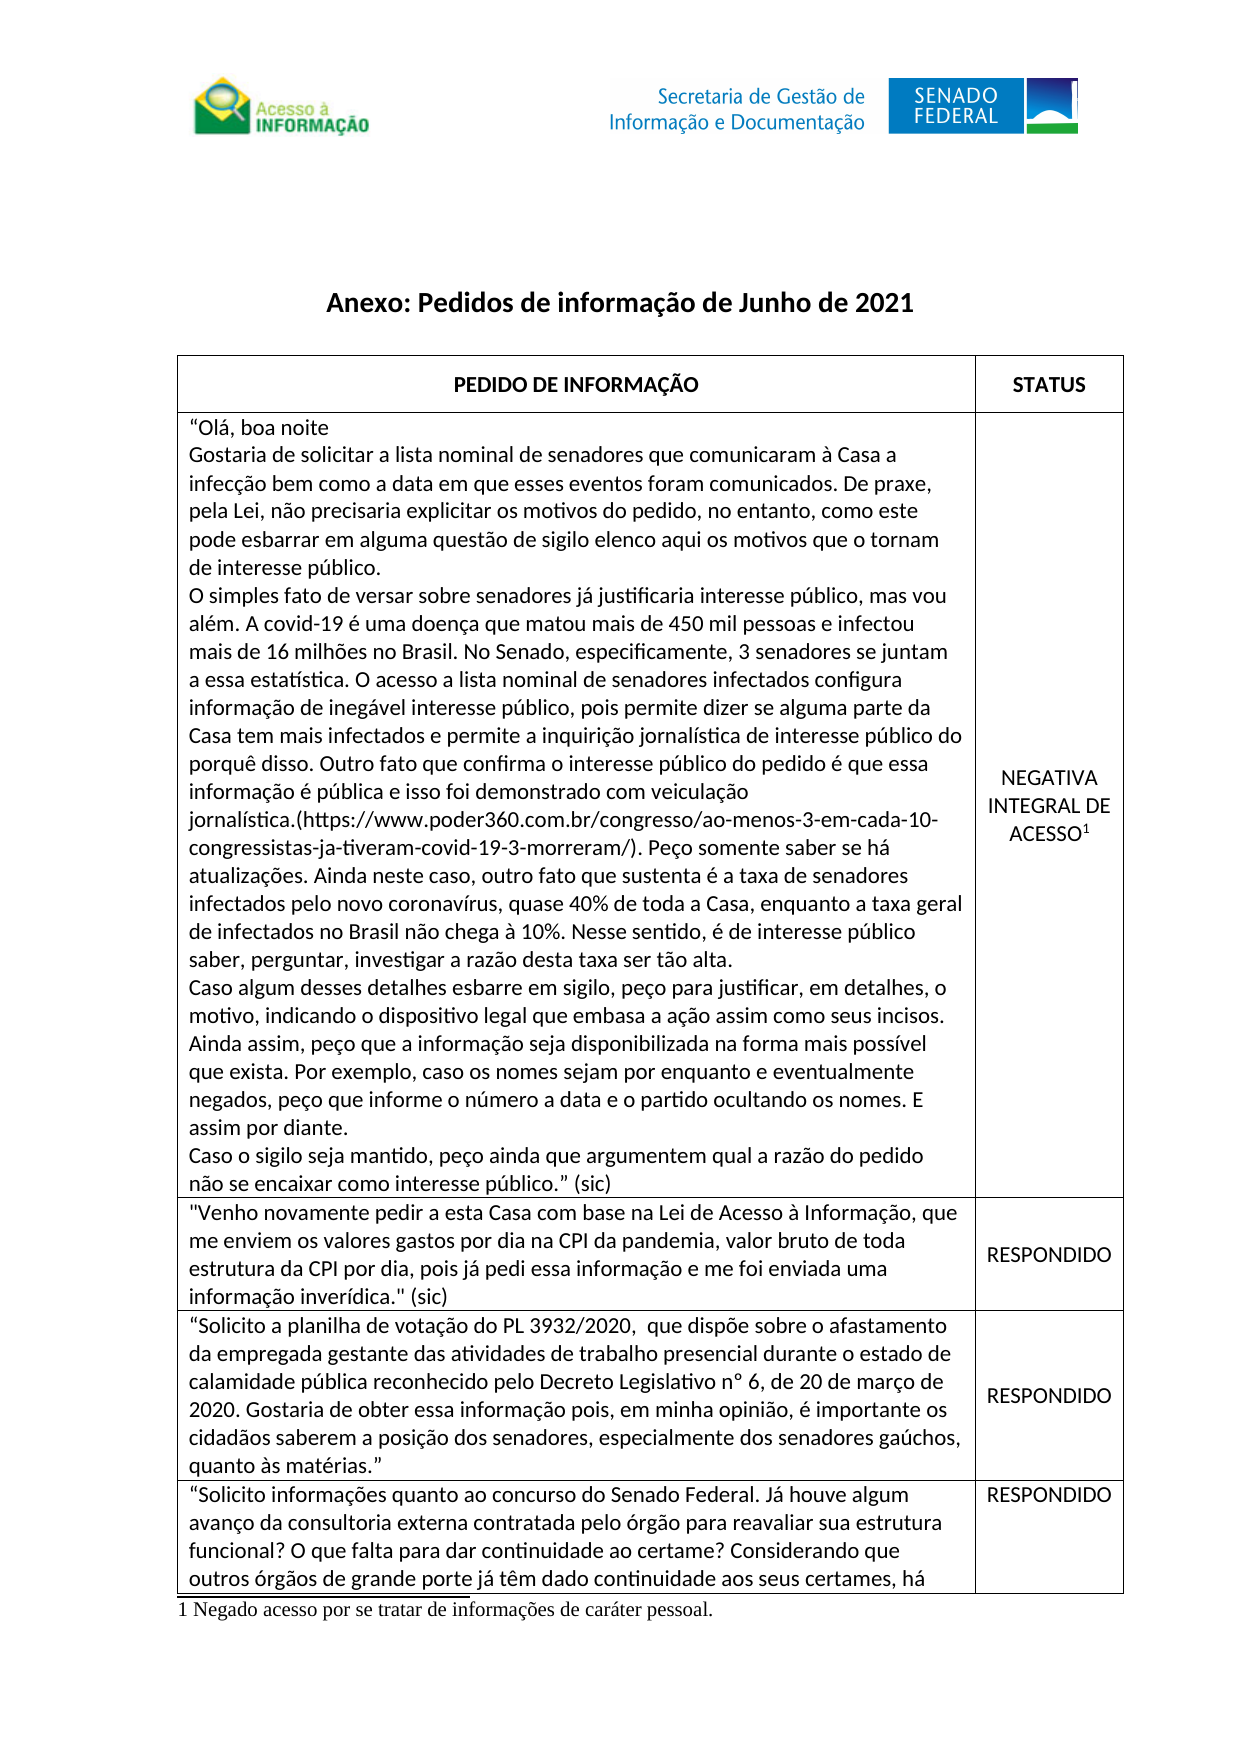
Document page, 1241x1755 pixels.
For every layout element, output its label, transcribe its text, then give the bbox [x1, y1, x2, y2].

table_cell “Solicito a planilha de votação do PL 3932/2020, que dispõe sobre o afastamento da empregada gestante das atividades de trabalho presencial durante o estado de calamidade pública reconhecido pelo Decreto Legislativo nº 6, de 20 de março de 2020. Gostaria de obter essa informação pois, em minha opinião, é importante os cidadãos saberem a posição dos senadores, especialmente dos senadores gaúchos, quanto às matérias.” [178, 1311, 975, 1479]
text Anexo: Pedidos de informação de Junho de 2021 [177, 284, 1063, 320]
table_cell “Solicito informações quanto ao concurso do Senado Federal. Já houve algum avanço da consultoria externa contratada pelo órgão para reavaliar sua estrutura funcional? O que falta para dar continuidade ao certame? Considerando que outros órgãos de grande porte já têm dado continuidade aos seus certames, há [178, 1481, 975, 1593]
table_cell RESPONDIDO [976, 1481, 1123, 1593]
table_header PEDIDO DE INFORMAÇÃO [178, 356, 975, 412]
table_cell RESPONDIDO [976, 1198, 1123, 1310]
table_cell “Olá, boa noite Gostaria de solicitar a lista nominal de senadores que comunicaram à Casa a infecção bem como a data em que esses eventos foram comunicados. De praxe, pela Lei, não precisaria explicitar os motivos do pedido, no entanto, como este pode esbarrar em alguma questão de sigilo elenco aqui os motivos que o tornam de interesse público. O simples fato de versar sobre senadores já justificaria interesse público, mas vou além. A covid-19 é uma doença que matou mais de 450 mil pessoas e infectou mais de 16 milhões no Brasil. No Senado, especificamente, 3 senadores se juntam a essa estatística. O acesso a lista nominal de senadores infectados configura informação de inegável interesse público, pois permite dizer se alguma parte da Casa tem mais infectados e permite a inquirição jornalística de interesse público do porquê disso. Outro fato que confirma o interesse público do pedido é que essa informação é pública e isso foi demonstrado com veiculação jornalística.(https://www.poder360.com.br/congresso/ao-menos-3-em-cada-10-congressistas-ja-tiveram-covid-19-3-morreram/). Peço somente saber se há atualizações. Ainda neste caso, outro fato que sustenta é a taxa de senadores infectados pelo novo coronavírus, quase 40% de toda a Casa, enquanto a taxa geral de infectados no Brasil não chega à 10%. Nesse sentido, é de interesse público saber, perguntar, investigar a razão desta taxa ser tão alta. Caso algum desses detalhes esbarre em sigilo, peço para justificar, em detalhes, o motivo, indicando o dispositivo legal que embasa a ação assim como seus incisos. Ainda assim, peço que a informação seja disponibilizada na forma mais possível que exista. Por exemplo, caso os nomes sejam por enquanto e eventualmente negados, peço que informe o número a data e o partido ocultando os nomes. E assim por diante. Caso o sigilo seja mantido, peço ainda que argumentem qual a razão do pedido não se encaixar como interesse público.” (sic) [178, 413, 975, 1197]
table_header STATUS [976, 356, 1123, 412]
table_cell RESPONDIDO [976, 1311, 1123, 1479]
table_cell NEGATIVA INTEGRAL DE ACESSO [976, 413, 1123, 1197]
table_cell "Venho novamente pedir a esta Casa com base na Lei de Acesso à Informação, que me enviem os valores gastos por dia na CPI da pandemia, valor bruto de toda estrutura da CPI por dia, pois já pedi essa informação e me foi enviada uma informação inverídica." (sic) [178, 1198, 975, 1310]
